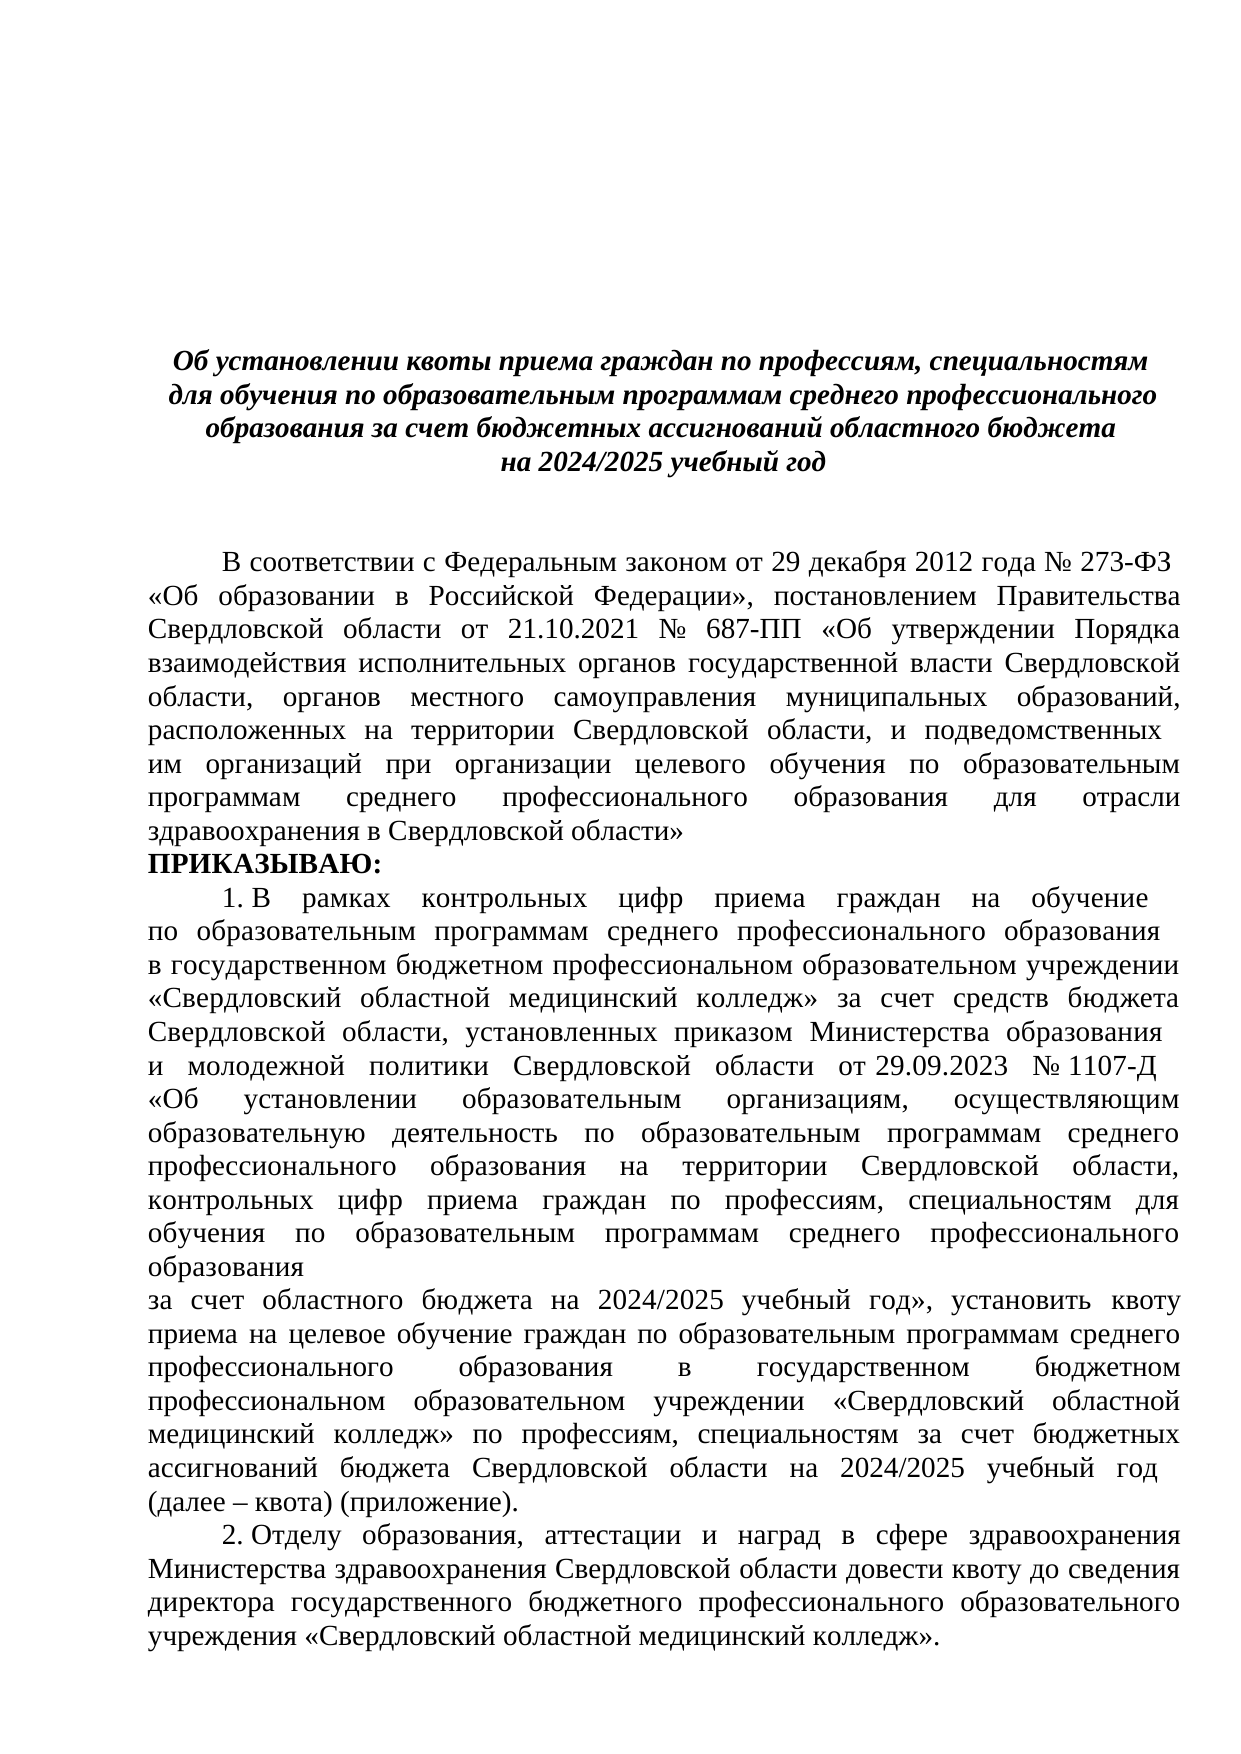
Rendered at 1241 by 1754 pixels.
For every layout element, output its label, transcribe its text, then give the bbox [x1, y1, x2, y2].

text Об установлении квоты приема граждан по профессиям, специальностям для обучения по образовательным программам среднего профессионального образования за счет бюджетных ассигнований областного бюджета на 2024/2025 учебный год [148, 343, 1181, 477]
text ПРИКАЗЫВАЮ: [148, 846, 1181, 880]
text В соответствии с Федеральным законом от 29 декабря 2012 года № 273-ФЗ «Об образовании в Российской Федерации», постановлением Правительства Свердловской области от 21.10.2021 № 687-ПП «Об утверждении Порядка взаимодействия исполнительных органов государственной власти Свердловской области, органов местного самоуправления муниципальных образований, расположенных на территории Свердловской области, и подведомственных им организаций при организации целевого обучения по образовательным программам среднего профессионального образования для отрасли здравоохранения в Свердловской области» [148, 544, 1181, 846]
text 1. В рамках контрольных цифр приема граждан на обучение по образовательным программам среднего профессионального образования в государственном бюджетном профессиональном образовательном учреждении «Свердловский областной медицинский колледж» за счет средств бюджета Свердловской области, установленных приказом Министерства образования и молодежной политики Свердловской области от 29.09.2023 № 1107-Д «Об установлении образовательным организациям, осуществляющим образовательную деятельность по образовательным программам среднего профессионального образования на территории Свердловской области, контрольных цифр приема граждан по профессиям, специальностям для обучения по образовательным программам среднего профессионального образования за счет областного бюджета на 2024/2025 учебный год», установить квоту приема на целевое обучение граждан по образовательным программам среднего профессионального образования в государственном бюджетном профессиональном образовательном учреждении «Свердловский областной медицинский колледж» по профессиям, специальностям за счет бюджетных ассигнований бюджета Свердловской области на 2024/2025 учебный год (далее – квота) (приложение). [148, 880, 1181, 1517]
text 2. Отделу образования, аттестации и наград в сфере здравоохранения Министерства здравоохранения Свердловской области довести квоту до сведения директора государственного бюджетного профессионального образовательного учреждения «Свердловский областной медицинский колледж». [148, 1517, 1181, 1651]
